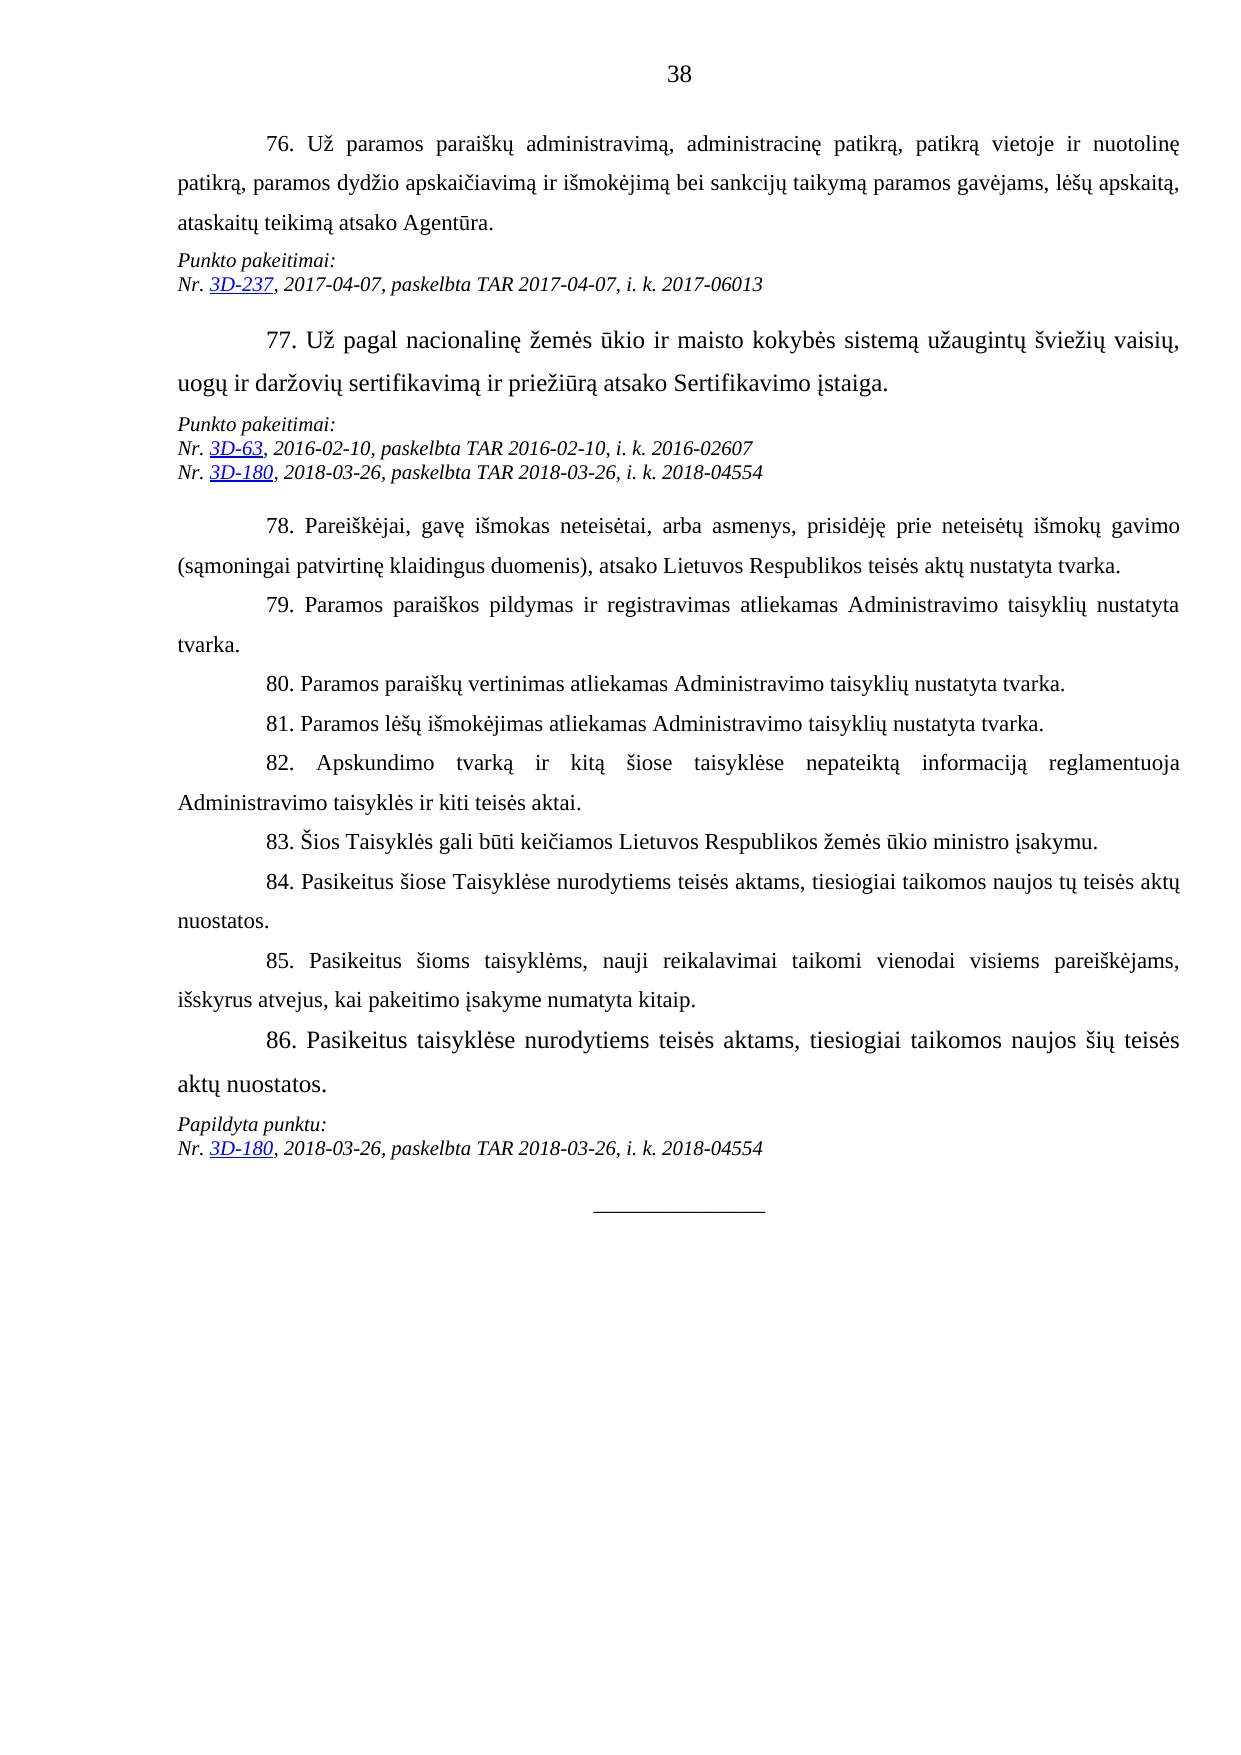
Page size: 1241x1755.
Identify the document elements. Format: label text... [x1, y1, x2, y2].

text 84. Pasikeitus šiose Taisyklėse nurodytiems teisės aktams, tiesiogiai taikomos naujos tų teisės aktų nuostatos. [177, 868, 1181, 933]
text 81. Paramos lėšų išmokėjimas atliekamas Administravimo taisyklių nustatyta tvarka. [177, 710, 1181, 736]
text 82. Apskundimo tvarką ir kitą šiose taisyklėse nepateiktą informaciją reglamentuoja Administravimo taisyklės ir kiti teisės aktai. [177, 749, 1181, 815]
text 80. Paramos paraiškų vertinimas atliekamas Administravimo taisyklių nustatyta tvarka. [177, 670, 1181, 697]
text Nr. 3D-63, 2016-02-10, paskelbta TAR 2016-02-10, i. k. 2016-02607 [177, 436, 1181, 459]
text Papildyta punktu: [177, 1112, 1181, 1136]
text Punkto pakeitimai: [177, 248, 1181, 272]
text 77. Už pagal nacionalinę žemės ūkio ir maisto kokybės sistemą užaugintų šviežių vaisių, uogų ir daržovių sertifikavimą ir priežiūrą atsako Sertifikavimo įstaiga. [177, 325, 1181, 397]
text 78. Pareiškėjai, gavę išmokas neteisėtai, arba asmenys, prisidėję prie neteisėtų išmokų gavimo (sąmoningai patvirtinę klaidingus duomenis), atsako Lietuvos Respublikos teisės aktų nustatyta tvarka. [177, 512, 1181, 578]
text 85. Pasikeitus šioms taisyklėms, nauji reikalavimai taikomi vienodai visiems pareiškėjams, išskyrus atvejus, kai pakeitimo įsakyme numatyta kitaip. [177, 947, 1181, 1012]
text Nr. 3D-180, 2018-03-26, paskelbta TAR 2018-03-26, i. k. 2018-04554 [177, 1136, 1181, 1160]
text Punkto pakeitimai: [177, 411, 1181, 436]
text 76. Už paramos paraiškų administravimą, administracinę patikrą, patikrą vietoje ir nuotolinę patikrą, paramos dydžio apskaičiavimą ir išmokėjimą bei sankcijų taikymą paramos gavėjams, lėšų apskaitą, ataskaitų teikimą atsako Agentūra. [177, 130, 1181, 235]
text _______________ [177, 1189, 1181, 1215]
text 86. Pasikeitus taisyklėse nurodytiems teisės aktams, tiesiogiai taikomos naujos šių teisės aktų nuostatos. [177, 1026, 1181, 1097]
text Nr. 3D-180, 2018-03-26, paskelbta TAR 2018-03-26, i. k. 2018-04554 [177, 459, 1181, 484]
text 83. Šios Taisyklės gali būti keičiamos Lietuvos Respublikos žemės ūkio ministro įsakymu. [177, 828, 1181, 854]
text 79. Paramos paraiškos pildymas ir registravimas atliekamas Administravimo taisyklių nustatyta tvarka. [177, 591, 1181, 657]
text Nr. 3D-237, 2017-04-07, paskelbta TAR 2017-04-07, i. k. 2017-06013 [177, 272, 1181, 296]
